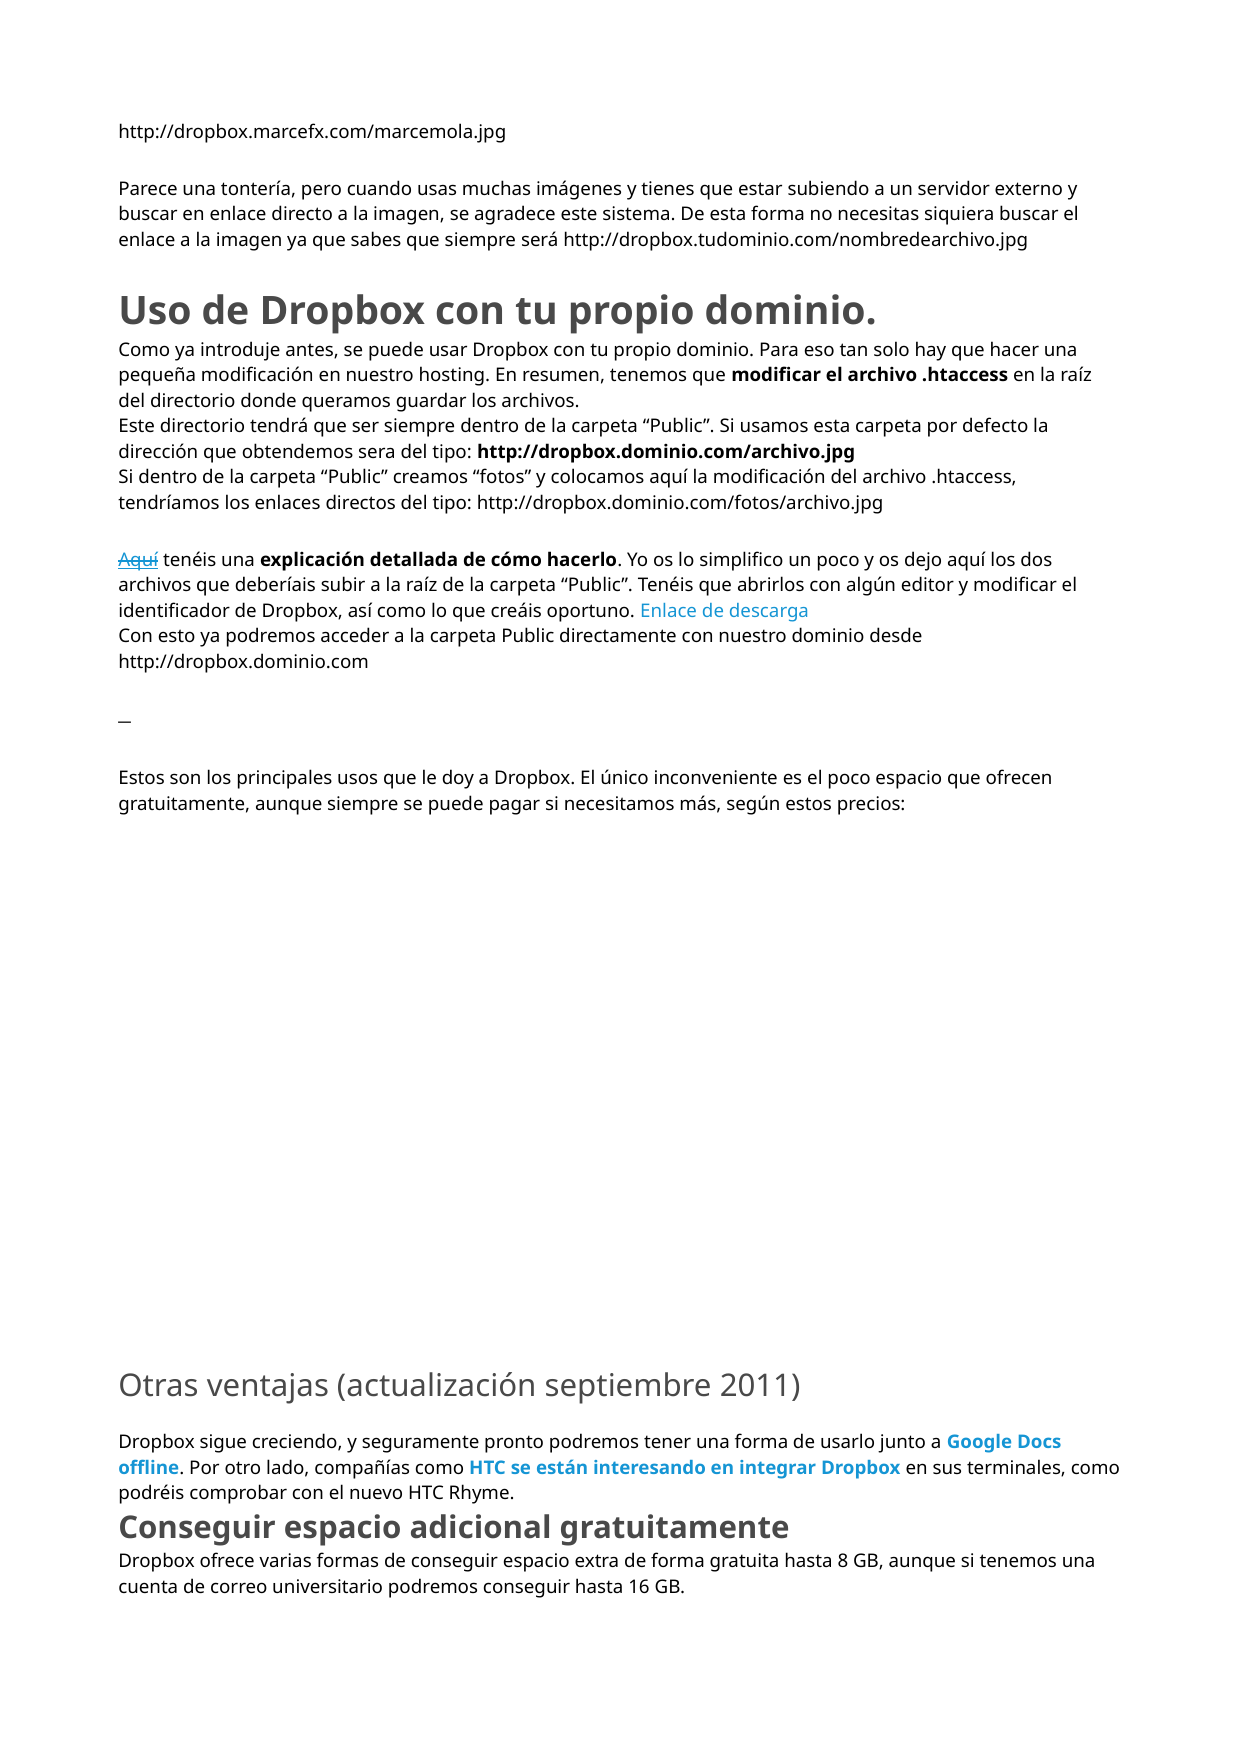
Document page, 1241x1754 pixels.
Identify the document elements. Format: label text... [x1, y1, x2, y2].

text Como ya introduje antes, se puede usar Dropbox con tu propio dominio. Para eso tan solo hay que hacer una pequeña modificación en nuestro hosting. En resumen, tenemos que modificar el archivo .htaccess en la raíz del directorio donde queramos guardar los archivos. [118, 336, 1122, 412]
subtitle Uso de Dropbox con tu propio dominio. [118, 283, 1122, 336]
text Dropbox sigue creciendo, y seguramente pronto podremos tener una forma de usarlo junto a Google Docs offline. Por otro lado, compañías como HTC se están interesando en integrar Dropbox en sus terminales, como podréis comprobar con el nuevo HTC Rhyme. [118, 1429, 1122, 1505]
text Este directorio tendrá que ser siempre dentro de la carpeta “Public”. Si usamos esta carpeta por defecto la dirección que obtendemos sera del tipo: http://dropbox.dominio.com/archivo.jpg [118, 412, 1122, 463]
subtitle Otras ventajas (actualización septiembre 2011) [118, 1363, 1122, 1405]
text Si dentro de la carpeta “Public” creamos “fotos” y colocamos aquí la modificación del archivo .htaccess, tendríamos los enlaces directos del tipo: http://dropbox.dominio.com/fotos/archivo.jpg [118, 463, 1122, 514]
text http://dropbox.marcefx.com/marcemola.jpg [118, 118, 1122, 144]
text Dropbox ofrece varias formas de conseguir espacio extra de forma gratuita hasta 8 GB, aunque si tenemos una cuenta de correo universitario podremos conseguir hasta 16 GB. [118, 1548, 1122, 1599]
text Con esto ya podremos acceder a la carpeta Public directamente con nuestro dominio desde http://dropbox.dominio.com [118, 622, 1122, 673]
text – [118, 705, 1122, 733]
text Parece una tontería, pero cuando usas muchas imágenes y tienes que estar subiendo a un servidor externo y buscar en enlace directo a la imagen, se agradece este sistema. De esta forma no necesitas siquiera buscar el enlace a la imagen ya que sabes que siempre será http://dropbox.tudominio.com/nombredearchivo.jpg [118, 175, 1122, 251]
text Aquí tenéis una explicación detallada de cómo hacerlo. Yo os lo simplifico un poco y os dejo aquí los dos archivos que deberíais subir a la raíz de la carpeta “Public”. Tenéis que abrirlos con algún editor y modificar el identificador de Dropbox, así como lo que creáis oportuno. Enlace de descarga [118, 546, 1122, 622]
text Estos son los principales usos que le doy a Dropbox. El único inconveniente es el poco espacio que ofrecen gratuitamente, aunque siempre se puede pagar si necesitamos más, según estos precios: [118, 765, 1122, 816]
subtitle Conseguir espacio adicional gratuitamente [118, 1505, 1122, 1548]
